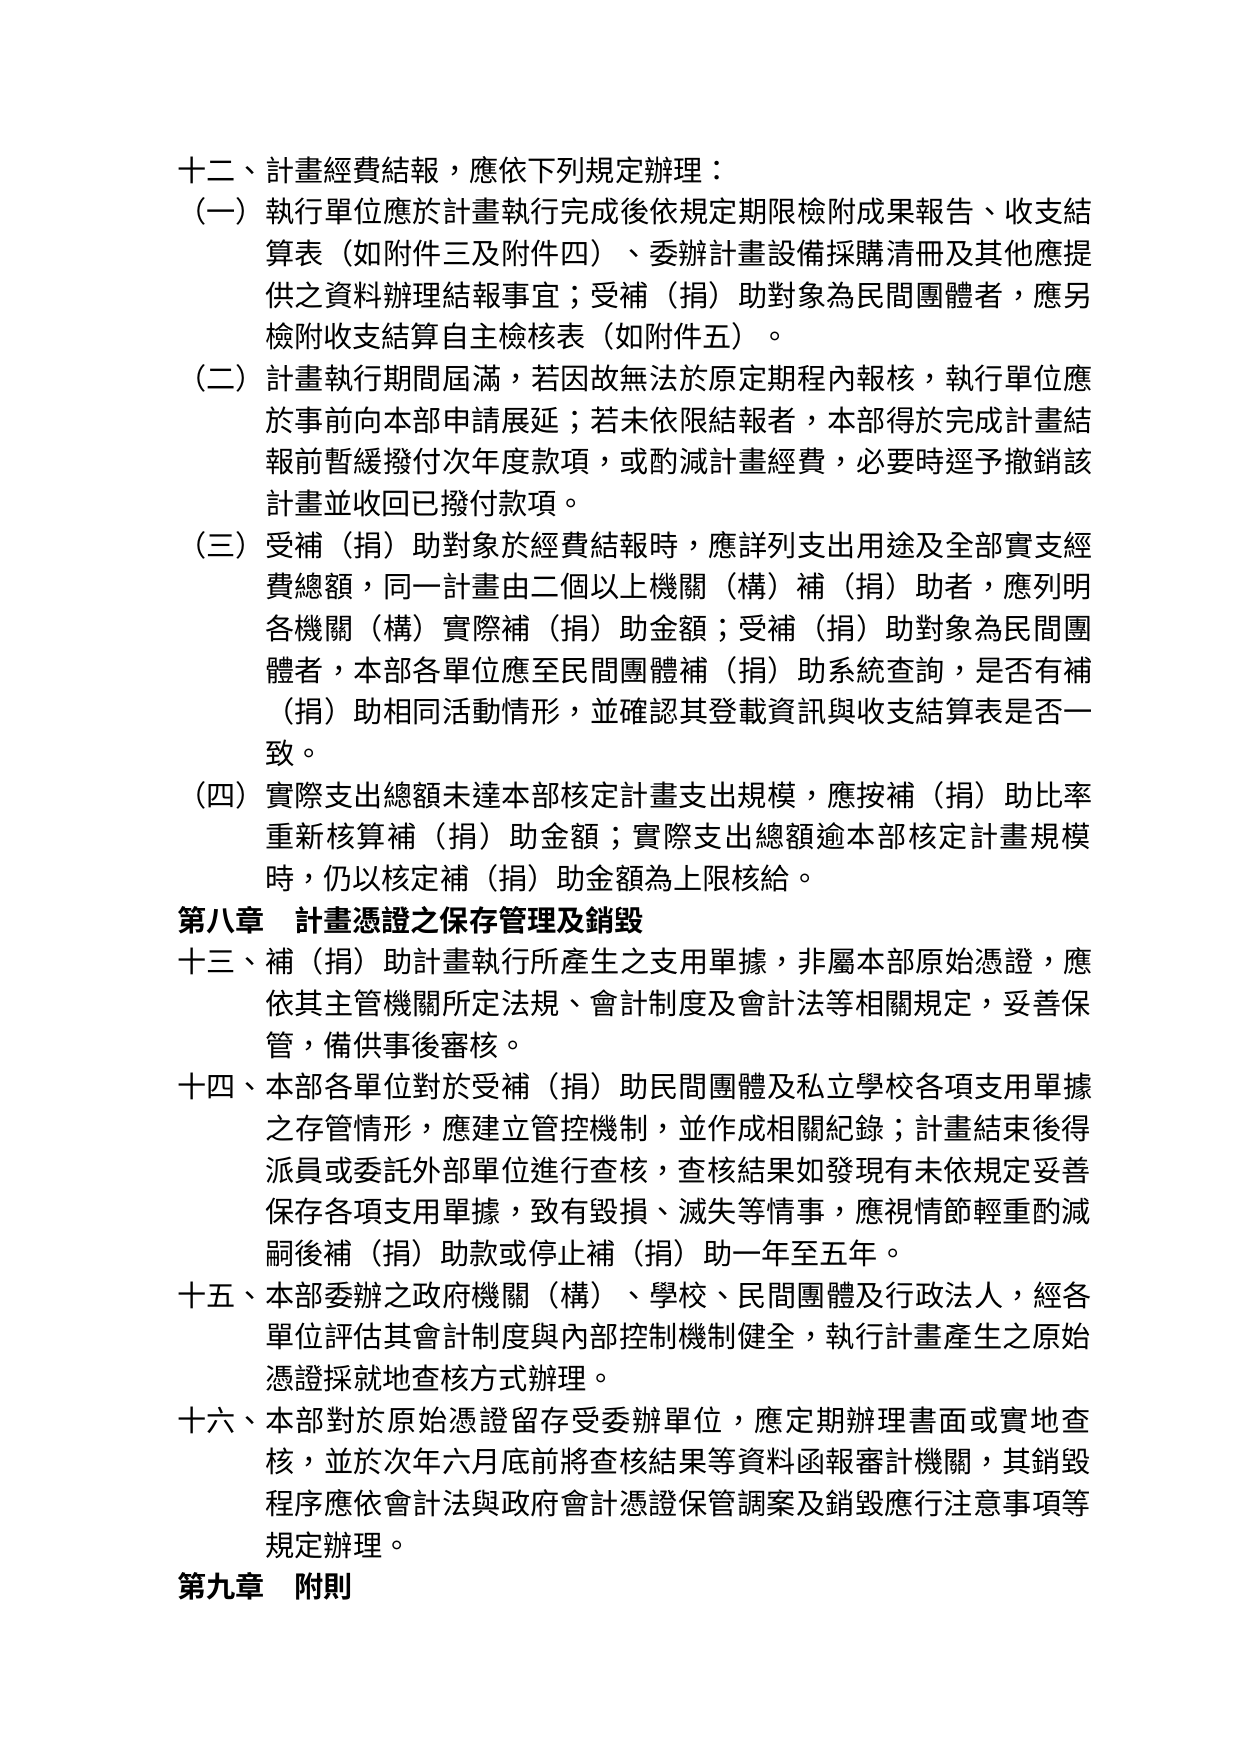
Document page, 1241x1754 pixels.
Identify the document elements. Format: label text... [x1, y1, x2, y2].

list 本部委辦之政府機關（構）、學校、民間團體及行政法人，經各單位評估其會計制度與內部控制機制健全，執行計畫產生之原始憑證採就地查核方式辦理。 [177, 1273, 1093, 1398]
list 受補（捐）助對象於經費結報時，應詳列支出用途及全部實支經費總額，同一計畫由二個以上機關（構）補（捐）助者，應列明各機關（構）實際補（捐）助金額；受補（捐）助對象為民間團體者，本部各單位應至民間團體補（捐）助系統查詢，是否有補（捐）助相同活動情形，並確認其登載資訊與收支結算表是否一致。 [177, 523, 1093, 773]
text 第八章 計畫憑證之保存管理及銷毀 [177, 898, 1093, 939]
list 實際支出總額未達本部核定計畫支出規模，應按補（捐）助比率重新核算補（捐）助金額；實際支出總額逾本部核定計畫規模時，仍以核定補（捐）助金額為上限核給。 [177, 773, 1093, 898]
list 本部各單位對於受補（捐）助民間團體及私立學校各項支用單據之存管情形，應建立管控機制，並作成相關紀錄；計畫結束後得派員或委託外部單位進行查核，查核結果如發現有未依規定妥善保存各項支用單據，致有毀損、滅失等情事，應視情節輕重酌減嗣後補（捐）助款或停止補（捐）助一年至五年。 [177, 1064, 1093, 1273]
list 計畫經費結報，應依下列規定辦理： [177, 148, 1093, 189]
list 本部對於原始憑證留存受委辦單位，應定期辦理書面或實地查核，並於次年六月底前將查核結果等資料函報審計機關，其銷毀程序應依會計法與政府會計憑證保管調案及銷毀應行注意事項等規定辦理。 [177, 1398, 1093, 1564]
list 補（捐）助計畫執行所產生之支用單據，非屬本部原始憑證，應依其主管機關所定法規、會計制度及會計法等相關規定，妥善保管，備供事後審核。 [177, 939, 1093, 1064]
list 計畫執行期間屆滿，若因故無法於原定期程內報核，執行單位應於事前向本部申請展延；若未依限結報者，本部得於完成計畫結報前暫緩撥付次年度款項，或酌減計畫經費，必要時逕予撤銷該計畫並收回已撥付款項。 [177, 356, 1093, 523]
list 執行單位應於計畫執行完成後依規定期限檢附成果報告、收支結算表（如附件三及附件四）、委辦計畫設備採購清冊及其他應提供之資料辦理結報事宜；受補（捐）助對象為民間團體者，應另檢附收支結算自主檢核表（如附件五）。 [177, 189, 1093, 356]
text 第九章 附則 [177, 1564, 1093, 1606]
